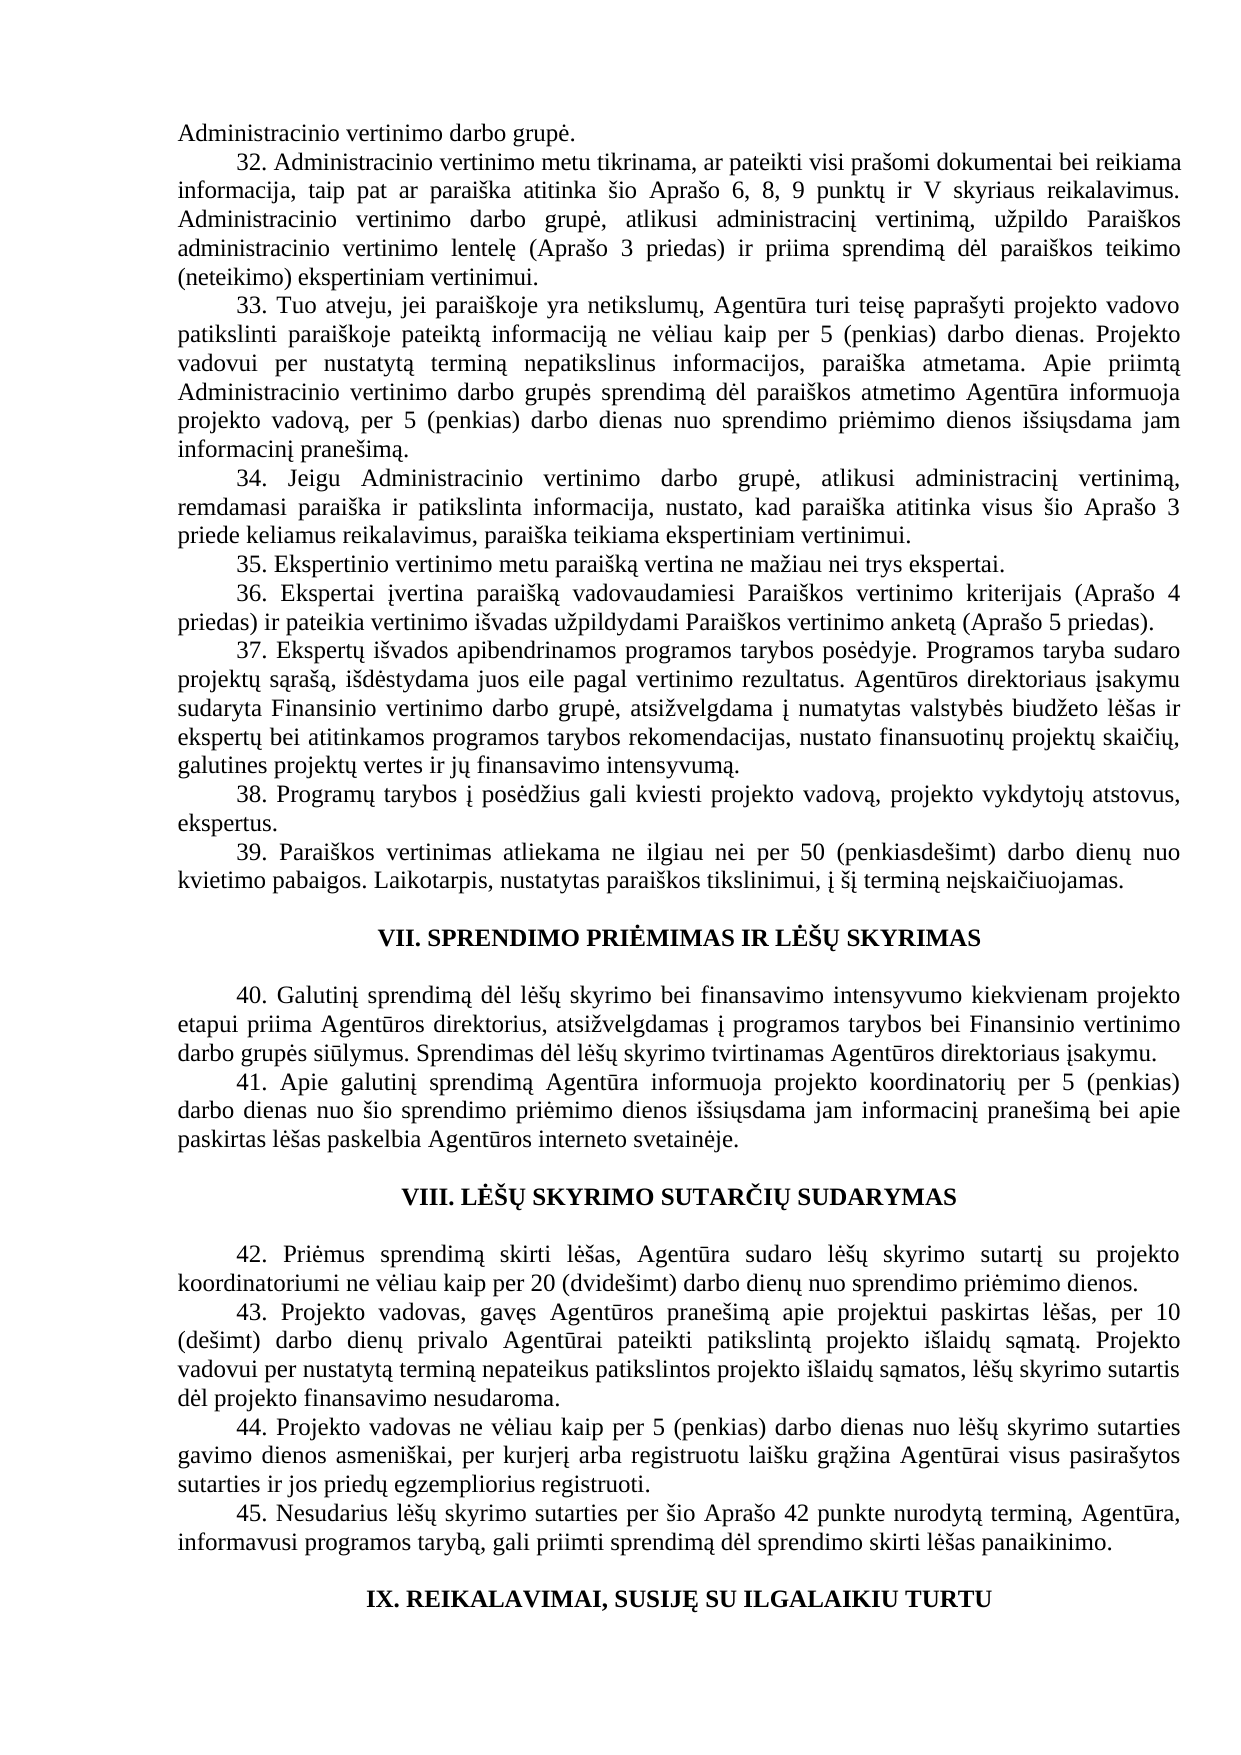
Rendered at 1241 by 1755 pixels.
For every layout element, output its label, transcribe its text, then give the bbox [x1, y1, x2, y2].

text 35. Ekspertinio vertinimo metu paraišką vertina ne mažiau nei trys ekspertai. [177, 549, 1181, 578]
text 34. Jeigu Administracinio vertinimo darbo grupė, atlikusi administracinį vertinimą, remdamasi paraiška ir patikslinta informacija, nustato, kad paraiška atitinka visus šio Aprašo 3 priede keliamus reikalavimus, paraiška teikiama ekspertiniam vertinimui. [177, 463, 1181, 549]
text 41. Apie galutinį sprendimą Agentūra informuoja projekto koordinatorių per 5 (penkias) darbo dienas nuo šio sprendimo priėmimo dienos išsiųsdama jam informacinį pranešimą bei apie paskirtas lėšas paskelbia Agentūros interneto svetainėje. [177, 1067, 1181, 1153]
text VII. SPRENDIMO PRIĖMIMAS IR LĖŠŲ SKYRIMAS [177, 923, 1181, 952]
text 32. Administracinio vertinimo metu tikrinama, ar pateikti visi prašomi dokumentai bei reikiama informacija, taip pat ar paraiška atitinka šio Aprašo 6, 8, 9 punktų ir V skyriaus reikalavimus. Administracinio vertinimo darbo grupė, atlikusi administracinį vertinimą, užpildo Paraiškos administracinio vertinimo lentelę (Aprašo 3 priedas) ir priima sprendimą dėl paraiškos teikimo (neteikimo) ekspertiniam vertinimui. [177, 147, 1181, 291]
text 39. Paraiškos vertinimas atliekama ne ilgiau nei per 50 (penkiasdešimt) darbo dienų nuo kvietimo pabaigos. Laikotarpis, nustatytas paraiškos tikslinimui, į šį terminą neįskaičiuojamas. [177, 837, 1181, 894]
text 42. Priėmus sprendimą skirti lėšas, Agentūra sudaro lėšų skyrimo sutartį su projekto koordinatoriumi ne vėliau kaip per 20 (dvidešimt) darbo dienų nuo sprendimo priėmimo dienos. [177, 1239, 1181, 1297]
text Administracinio vertinimo darbo grupė. [177, 118, 1181, 147]
text VIII. lėšų skyrimo SUTARČIŲ SUDARYMAS [177, 1182, 1181, 1211]
text 38. Programų tarybos į posėdžius gali kviesti projekto vadovą, projekto vykdytojų atstovus, ekspertus. [177, 779, 1181, 837]
text 44. Projekto vadovas ne vėliau kaip per 5 (penkias) darbo dienas nuo lėšų skyrimo sutarties gavimo dienos asmeniškai, per kurjerį arba registruotu laišku grąžina Agentūrai visus pasirašytos sutarties ir jos priedų egzempliorius registruoti. [177, 1412, 1181, 1498]
text IX. REIKALAVIMAI, SUSIJĘ SU ILGALAIKIU TURTU [177, 1584, 1181, 1613]
text 33. Tuo atveju, jei paraiškoje yra netikslumų, Agentūra turi teisę paprašyti projekto vadovo patikslinti paraiškoje pateiktą informaciją ne vėliau kaip per 5 (penkias) darbo dienas. Projekto vadovui per nustatytą terminą nepatikslinus informacijos, paraiška atmetama. Apie priimtą Administracinio vertinimo darbo grupės sprendimą dėl paraiškos atmetimo Agentūra informuoja projekto vadovą, per 5 (penkias) darbo dienas nuo sprendimo priėmimo dienos išsiųsdama jam informacinį pranešimą. [177, 291, 1181, 463]
text 37. Ekspertų išvados apibendrinamos programos tarybos posėdyje. Programos taryba sudaro projektų sąrašą, išdėstydama juos eile pagal vertinimo rezultatus. Agentūros direktoriaus įsakymu sudaryta Finansinio vertinimo darbo grupė, atsižvelgdama į numatytas valstybės biudžeto lėšas ir ekspertų bei atitinkamos programos tarybos rekomendacijas, nustato finansuotinų projektų skaičių, galutines projektų vertes ir jų finansavimo intensyvumą. [177, 636, 1181, 779]
text 40. Galutinį sprendimą dėl lėšų skyrimo bei finansavimo intensyvumo kiekvienam projekto etapui priima Agentūros direktorius, atsižvelgdamas į programos tarybos bei Finansinio vertinimo darbo grupės siūlymus. Sprendimas dėl lėšų skyrimo tvirtinamas Agentūros direktoriaus įsakymu. [177, 981, 1181, 1067]
text 45. Nesudarius lėšų skyrimo sutarties per šio Aprašo 42 punkte nurodytą terminą, Agentūra, informavusi programos tarybą, gali priimti sprendimą dėl sprendimo skirti lėšas panaikinimo. [177, 1498, 1181, 1556]
text 36. Ekspertai įvertina paraišką vadovaudamiesi Paraiškos vertinimo kriterijais (Aprašo 4 priedas) ir pateikia vertinimo išvadas užpildydami Paraiškos vertinimo anketą (Aprašo 5 priedas). [177, 578, 1181, 636]
text 43. Projekto vadovas, gavęs Agentūros pranešimą apie projektui paskirtas lėšas, per 10 (dešimt) darbo dienų privalo Agentūrai pateikti patikslintą projekto išlaidų sąmatą. Projekto vadovui per nustatytą terminą nepateikus patikslintos projekto išlaidų sąmatos, lėšų skyrimo sutartis dėl projekto finansavimo nesudaroma. [177, 1297, 1181, 1412]
